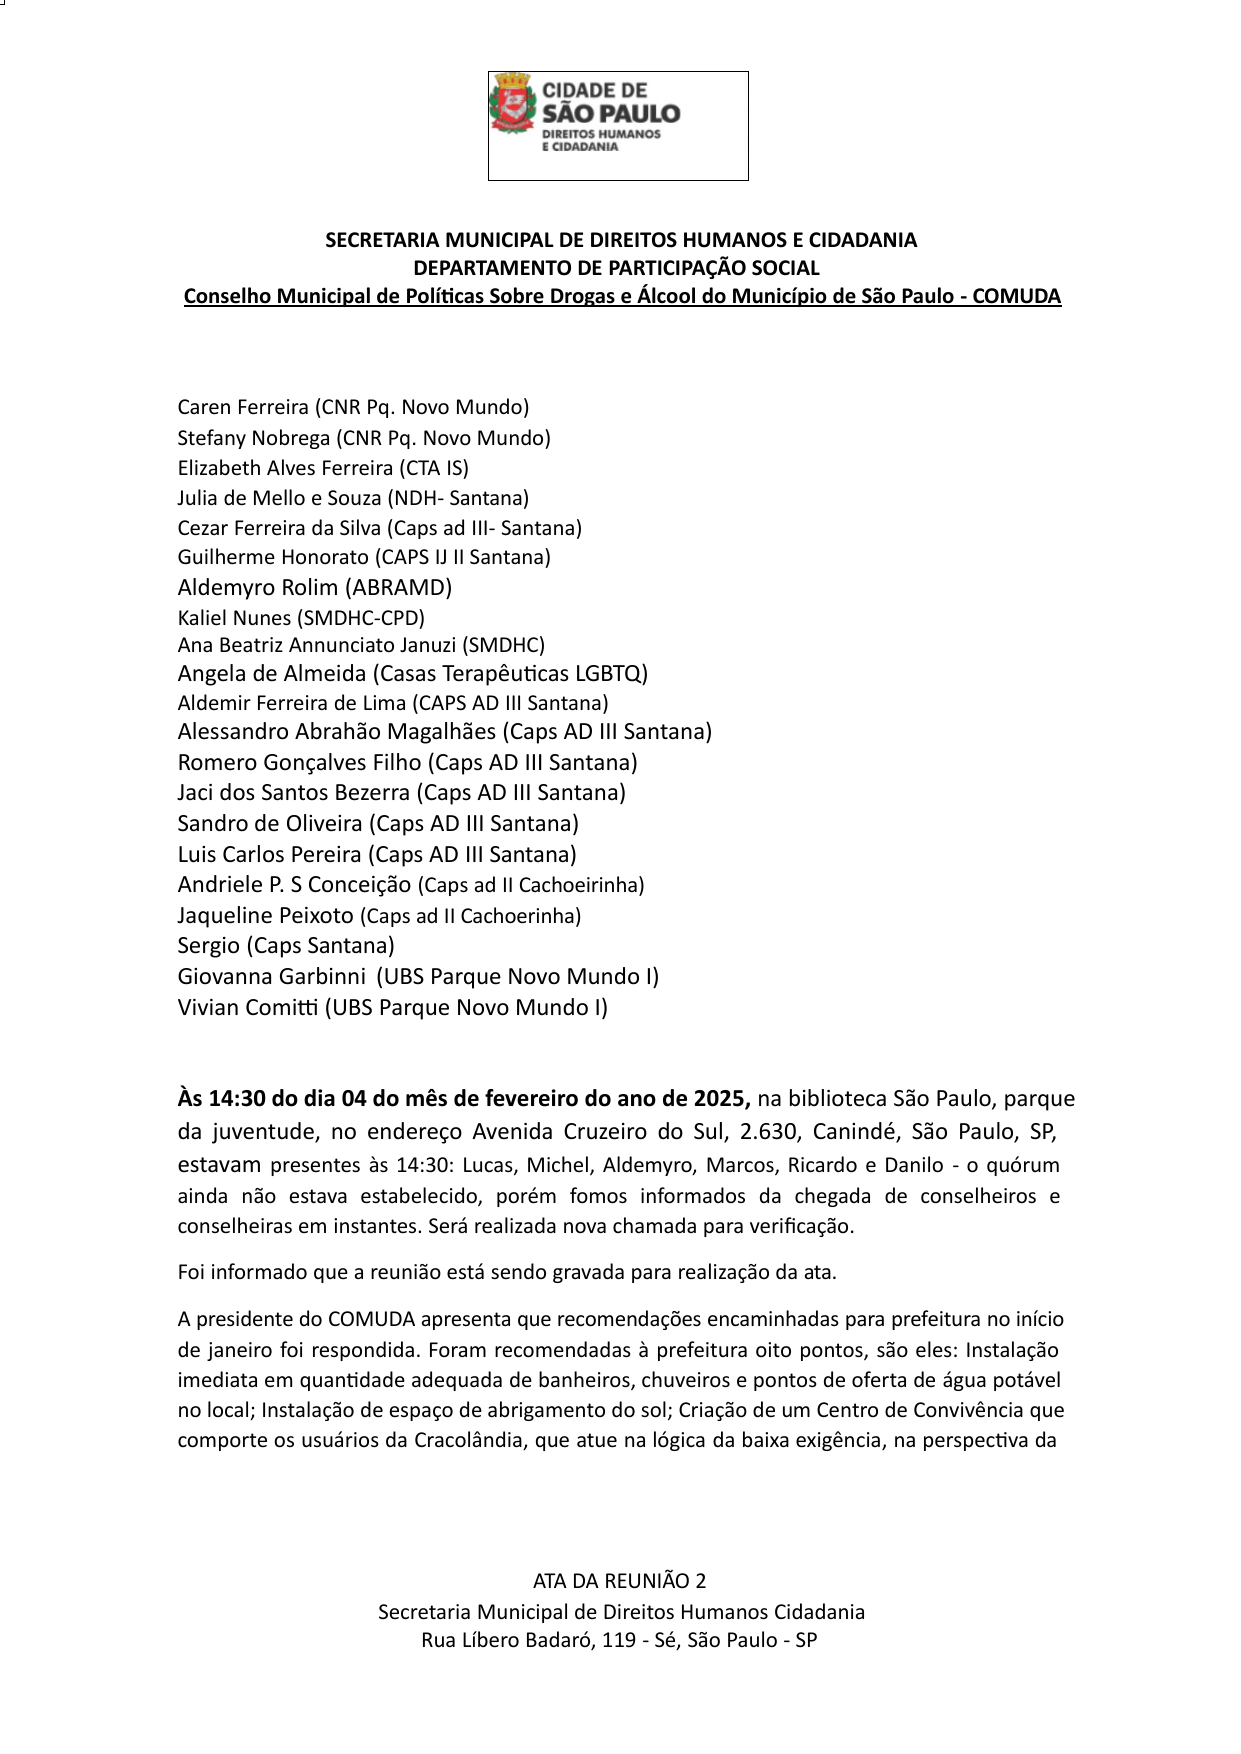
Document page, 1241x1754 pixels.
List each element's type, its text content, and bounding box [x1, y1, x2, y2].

text Foi informado que a reunião está sendo gravada para realização da ata. [177, 1257, 859, 1285]
text da juventude, no endereço Avenida Cruzeiro do Sul, 2.630, Canindé, São Paulo, SP, [177, 1115, 1090, 1146]
text Conselho Municipal de Políticas Sobre Drogas e Álcool do Município de São Paulo - COMUDA [183, 281, 1083, 309]
text Guilherme Honorato (CAPS IJ II Santana) [177, 542, 734, 570]
text comporte os usuários da Cracolândia, que atue na lógica da baixa exigência, na perspectiva da [177, 1425, 1089, 1453]
text no local; Instalação de espaço de abrigamento do sol; Criação de um Centro de Convivência que [177, 1395, 1089, 1423]
text Giovanna Garbinni (UBS Parque Novo Mundo I) [177, 960, 682, 991]
text de janeiro foi respondida. Foram recomendadas à prefeitura oito pontos, são eles: Instalação [177, 1334, 1089, 1363]
text Julia de Mello e Souza (NDH- Santana) [177, 483, 734, 511]
text Stefany Nobrega (CNR Pq. Novo Mundo) [177, 422, 734, 451]
text Kaliel Nunes (SMDHC-CPD) [177, 602, 734, 631]
text Vivian Comitti (UBS Parque Novo Mundo I) [177, 991, 682, 1021]
text Cezar Ferreira da Silva (Caps ad III- Santana) [177, 513, 734, 541]
text Ana Beatriz Annunciato Januzi (SMDHC) [177, 631, 734, 658]
text Angela de Almeida (Casas Terapêuticas LGBTQ) [177, 658, 734, 687]
text A presidente do COMUDA apresenta que recomendações encaminhadas para prefeitura no início [177, 1304, 1089, 1332]
text SECRETARIA MUNICIPAL DE DIREITOS HUMANOS E CIDADANIA [325, 225, 1083, 253]
text ATA DA REUNIÃO 2 [533, 1566, 886, 1594]
text conselheiras em instantes. Será realizada nova chamada para verificação. [177, 1211, 1090, 1239]
text estavam presentes às 14:30: Lucas, Michel, Aldemyro, Marcos, Ricardo e Danilo - o quórum [177, 1148, 1090, 1178]
text Luis Carlos Pereira (Caps AD III Santana) [177, 838, 734, 869]
text Às 14:30 do dia 04 do mês de fevereiro do ano de 2025, na biblioteca São Paulo, parque [177, 1082, 1090, 1112]
text Jaci dos Santos Bezerra (Caps AD III Santana) [177, 776, 734, 807]
text Elizabeth Alves Ferreira (CTA IS) [177, 453, 734, 481]
text Alessandro Abrahão Magalhães (Caps AD III Santana) [177, 716, 734, 746]
picture [489, 72, 748, 180]
text Jaqueline Peixoto (Caps ad II Cachoerinha) [177, 899, 734, 929]
text Sergio (Caps Santana) [177, 929, 734, 960]
text Aldemir Ferreira de Lima (CAPS AD III Santana) [177, 688, 734, 716]
text imediata em quantidade adequada de banheiros, chuveiros e pontos de oferta de água potável [177, 1365, 1089, 1393]
text Andriele P. S Conceição (Caps ad II Cachoeirinha) [177, 869, 734, 899]
text Romero Gonçalves Filho (Caps AD III Santana) [177, 746, 734, 776]
text Sandro de Oliveira (Caps AD III Santana) [177, 807, 734, 837]
text Rua Líbero Badaró, 119 - Sé, São Paulo - SP [421, 1625, 886, 1653]
text Secretaria Municipal de Direitos Humanos Cidadania [378, 1597, 886, 1625]
text DEPARTAMENTO DE PARTICIPAÇÃO SOCIAL [413, 253, 1083, 281]
text Aldemyro Rolim (ABRAMD) [177, 571, 734, 602]
text ainda não estava estabelecido, porém fomos informados da chegada de conselheiros e [177, 1181, 1090, 1209]
text Caren Ferreira (CNR Pq. Novo Mundo) [177, 392, 734, 420]
